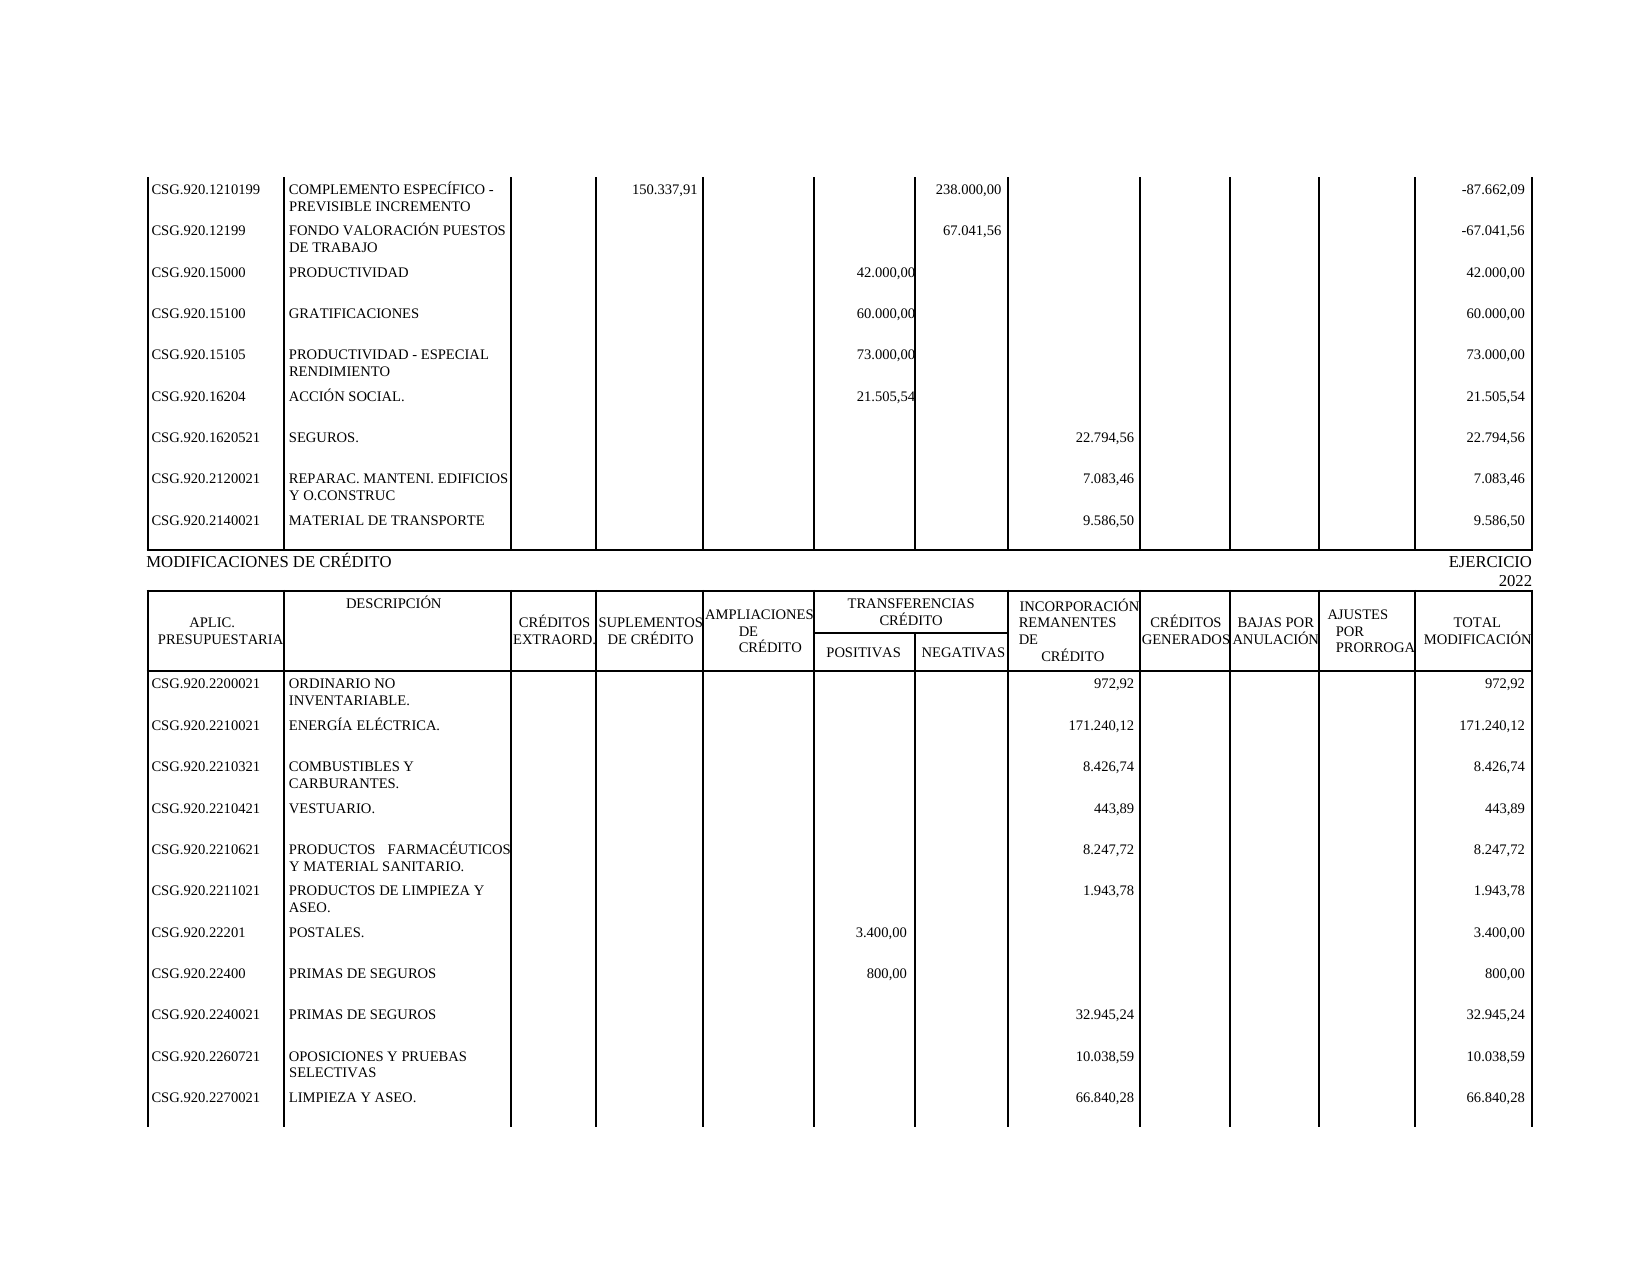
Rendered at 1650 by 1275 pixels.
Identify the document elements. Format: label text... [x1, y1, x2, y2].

table_cell 8.426,74 [1009, 755, 1139, 796]
table_cell 22.794,56 [1416, 425, 1531, 467]
table_cell PRODUCTOS DE LIMPIEZA Y ASEO. [285, 879, 510, 920]
table_cell 21.505,54 [1416, 384, 1531, 425]
table_cell [704, 1003, 813, 1044]
table_cell [916, 343, 1007, 384]
table_cell [1141, 301, 1229, 343]
table_cell [1320, 713, 1414, 754]
table_cell REPARAC. MANTENI. EDIFICIOS Y O.CONSTRUC [285, 467, 510, 508]
table_cell [1320, 672, 1414, 713]
table_cell [1231, 1085, 1318, 1127]
table_cell [916, 425, 1007, 467]
table_cell [815, 837, 914, 879]
table_cell [916, 1044, 1007, 1085]
table_cell [512, 672, 595, 713]
table_cell [916, 961, 1007, 1003]
table_cell 800,00 [1416, 961, 1531, 1003]
table_cell [597, 260, 702, 301]
table_cell [1231, 837, 1318, 879]
table_cell 32.945,24 [1009, 1003, 1139, 1044]
table_cell [1231, 1044, 1318, 1085]
table_cell [1320, 425, 1414, 467]
table_cell [916, 1085, 1007, 1127]
table_cell [1009, 343, 1139, 384]
table_cell [1141, 177, 1229, 218]
table_cell [916, 796, 1007, 837]
table_cell [704, 219, 813, 260]
table_cell OPOSICIONES Y PRUEBAS SELECTIVAS [285, 1044, 510, 1085]
table_cell [512, 301, 595, 343]
table_cell [1231, 467, 1318, 508]
table_cell 1.943,78 [1416, 879, 1531, 920]
table_cell PRIMAS DE SEGUROS [285, 961, 510, 1003]
table_cell 443,89 [1416, 796, 1531, 837]
table_cell [512, 837, 595, 879]
table_cell [1141, 920, 1229, 961]
table_header APLIC. PRESUPUESTARIA [149, 592, 283, 670]
table_cell [597, 1085, 702, 1127]
table_cell 8.426,74 [1416, 755, 1531, 796]
table_cell [597, 796, 702, 837]
table_cell CSG.920.12199 [149, 219, 283, 260]
table_cell [815, 508, 914, 549]
table_cell [597, 343, 702, 384]
table_cell [512, 384, 595, 425]
table_cell [512, 1044, 595, 1085]
table_cell [1141, 384, 1229, 425]
table_header CRÉDITOS GENERADOS [1141, 592, 1229, 670]
table_cell [512, 425, 595, 467]
table_cell [815, 1044, 914, 1085]
table_cell 972,92 [1009, 672, 1139, 713]
table_cell PRODUCTOS FARMACÉUTICOS Y MATERIAL SANITARIO. [285, 837, 510, 879]
table_cell [1320, 961, 1414, 1003]
table_cell [1231, 961, 1318, 1003]
table_cell [815, 1003, 914, 1044]
table_cell [1231, 260, 1318, 301]
table_header AMPLIACIONES DE CRÉDITO [704, 592, 813, 670]
table_cell [1231, 755, 1318, 796]
table_cell [512, 1085, 595, 1127]
table_header TRANSFERENCIAS CRÉDITO [815, 592, 1007, 632]
table_cell [815, 467, 914, 508]
table_cell [1231, 879, 1318, 920]
table_cell CSG.920.2210321 [149, 755, 283, 796]
table_cell [916, 920, 1007, 961]
table_header AJUSTES POR PRORROGA [1320, 592, 1414, 670]
table_cell [1320, 1044, 1414, 1085]
table_cell [704, 508, 813, 549]
table_cell CSG.920.22400 [149, 961, 283, 1003]
table_cell [704, 672, 813, 713]
table_cell [916, 301, 1007, 343]
table_cell [815, 1085, 914, 1127]
table_cell CSG.920.2210021 [149, 713, 283, 754]
table_cell [1141, 755, 1229, 796]
table_cell [1141, 343, 1229, 384]
table_cell [704, 301, 813, 343]
table_cell [1009, 177, 1139, 218]
table_cell 7.083,46 [1416, 467, 1531, 508]
table_cell 67.041,56 [916, 219, 1007, 260]
table_cell FONDO VALORACIÓN PUESTOS DE TRABAJO [285, 219, 510, 260]
table_cell [512, 713, 595, 754]
table_cell 42.000,00 [1416, 260, 1531, 301]
table_cell [1320, 796, 1414, 837]
table_cell [815, 879, 914, 920]
table_cell [1320, 219, 1414, 260]
table_cell [1009, 260, 1139, 301]
table_cell [1320, 1085, 1414, 1127]
table_cell 1.943,78 [1009, 879, 1139, 920]
table_cell CSG.920.22201 [149, 920, 283, 961]
table_cell POSITIVAS [815, 634, 914, 670]
table_cell 171.240,12 [1416, 713, 1531, 754]
table_cell [815, 425, 914, 467]
table_cell [1231, 672, 1318, 713]
table_cell [1320, 343, 1414, 384]
table_cell 21.505,54 [815, 384, 914, 425]
table_cell 9.586,50 [1009, 508, 1139, 549]
table_cell [1231, 1003, 1318, 1044]
table_cell CSG.920.15000 [149, 260, 283, 301]
table_cell ORDINARIO NO INVENTARIABLE. [285, 672, 510, 713]
table_cell [1141, 837, 1229, 879]
table_cell 42.000,00 [815, 260, 914, 301]
table_cell [597, 508, 702, 549]
table_cell [916, 1003, 1007, 1044]
table_cell [1141, 219, 1229, 260]
table_cell [916, 384, 1007, 425]
table_cell [597, 467, 702, 508]
table_cell [1320, 879, 1414, 920]
table_cell ACCIÓN SOCIAL. [285, 384, 510, 425]
table_cell CSG.920.2260721 [149, 1044, 283, 1085]
table_cell [597, 879, 702, 920]
table_cell [512, 1003, 595, 1044]
table_cell [597, 837, 702, 879]
table_cell 443,89 [1009, 796, 1139, 837]
table_cell [1231, 508, 1318, 549]
table_cell [704, 796, 813, 837]
table_cell 60.000,00 [1416, 301, 1531, 343]
table_cell [916, 508, 1007, 549]
table_cell [916, 837, 1007, 879]
table_cell MATERIAL DE TRANSPORTE [285, 508, 510, 549]
table_cell 73.000,00 [815, 343, 914, 384]
table_cell [916, 713, 1007, 754]
table_cell [1320, 1003, 1414, 1044]
table_cell [597, 219, 702, 260]
table_cell CSG.920.16204 [149, 384, 283, 425]
table_cell 7.083,46 [1009, 467, 1139, 508]
table_cell CSG.920.15100 [149, 301, 283, 343]
table_cell ENERGÍA ELÉCTRICA. [285, 713, 510, 754]
table_header INCORPORACIÓN REMANENTES DE CRÉDITO [1009, 592, 1139, 670]
table_cell [1141, 961, 1229, 1003]
table_cell [815, 755, 914, 796]
table_cell [512, 467, 595, 508]
table_cell [916, 260, 1007, 301]
table_cell [815, 672, 914, 713]
table_cell [1231, 219, 1318, 260]
table_cell PRIMAS DE SEGUROS [285, 1003, 510, 1044]
table_cell [512, 260, 595, 301]
table_cell 32.945,24 [1416, 1003, 1531, 1044]
table_cell NEGATIVAS [916, 634, 1007, 670]
table_cell CSG.920.2200021 [149, 672, 283, 713]
table_cell [815, 796, 914, 837]
table_cell [815, 177, 914, 218]
table_cell 972,92 [1416, 672, 1531, 713]
table_cell [704, 755, 813, 796]
table_cell [916, 879, 1007, 920]
table_cell [1320, 467, 1414, 508]
table_cell [704, 177, 813, 218]
table_cell 73.000,00 [1416, 343, 1531, 384]
table_cell VESTUARIO. [285, 796, 510, 837]
table_cell [1320, 920, 1414, 961]
table_cell [815, 713, 914, 754]
table_cell [704, 343, 813, 384]
table_cell CSG.920.1210199 [149, 177, 283, 218]
table_cell [1231, 301, 1318, 343]
table_cell [1231, 425, 1318, 467]
table_cell CSG.920.2270021 [149, 1085, 283, 1127]
table_cell 10.038,59 [1009, 1044, 1139, 1085]
table_cell [1141, 260, 1229, 301]
table_cell [1009, 219, 1139, 260]
table_cell [704, 260, 813, 301]
table_cell [1141, 1044, 1229, 1085]
table_cell [704, 467, 813, 508]
table_cell [597, 755, 702, 796]
table_cell [916, 467, 1007, 508]
table_cell [512, 508, 595, 549]
table_cell [704, 879, 813, 920]
table_cell [1009, 384, 1139, 425]
table_cell [512, 755, 595, 796]
table_cell [704, 384, 813, 425]
table_cell [704, 961, 813, 1003]
table_cell [704, 425, 813, 467]
table_cell [704, 837, 813, 879]
table_cell [1141, 672, 1229, 713]
table_cell PRODUCTIVIDAD [285, 260, 510, 301]
table_cell 3.400,00 [1416, 920, 1531, 961]
table_cell 9.586,50 [1416, 508, 1531, 549]
table_cell [1320, 301, 1414, 343]
table_cell [1231, 920, 1318, 961]
table_cell [1009, 920, 1139, 961]
table_cell 3.400,00 [815, 920, 914, 961]
table_cell [704, 713, 813, 754]
table_cell [1320, 260, 1414, 301]
table_cell [1320, 384, 1414, 425]
table_cell [512, 879, 595, 920]
table_cell [1141, 425, 1229, 467]
table_cell 22.794,56 [1009, 425, 1139, 467]
table_cell [512, 177, 595, 218]
table_cell [1141, 796, 1229, 837]
table_cell [704, 1044, 813, 1085]
table_cell 10.038,59 [1416, 1044, 1531, 1085]
table_cell CSG.920.2240021 [149, 1003, 283, 1044]
table_header CRÉDITOS EXTRAORD. [512, 592, 595, 670]
table_cell 238.000,00 [916, 177, 1007, 218]
table_cell [1231, 177, 1318, 218]
table_cell [1141, 1085, 1229, 1127]
table_cell CSG.920.2120021 [149, 467, 283, 508]
table_cell GRATIFICACIONES [285, 301, 510, 343]
table_cell LIMPIEZA Y ASEO. [285, 1085, 510, 1127]
table_cell CSG.920.2210621 [149, 837, 283, 879]
table_cell PRODUCTIVIDAD - ESPECIAL RENDIMIENTO [285, 343, 510, 384]
table_cell [597, 920, 702, 961]
table_cell [1231, 384, 1318, 425]
table_header DESCRIPCIÓN [285, 592, 510, 670]
table_cell COMBUSTIBLES Y CARBURANTES. [285, 755, 510, 796]
table_cell [1009, 961, 1139, 1003]
table_cell [1141, 1003, 1229, 1044]
table_cell -87.662,09 [1416, 177, 1531, 218]
table_cell CSG.920.15105 [149, 343, 283, 384]
table_cell [512, 961, 595, 1003]
table_cell [1141, 713, 1229, 754]
table_cell [597, 1044, 702, 1085]
table_cell CSG.920.2210421 [149, 796, 283, 837]
table_cell [704, 920, 813, 961]
table_header TOTAL MODIFICACIÓN [1416, 592, 1531, 670]
table_cell [704, 1085, 813, 1127]
table_cell SEGUROS. [285, 425, 510, 467]
table_cell [1231, 796, 1318, 837]
table_cell 66.840,28 [1009, 1085, 1139, 1127]
table_cell [512, 343, 595, 384]
table_cell 171.240,12 [1009, 713, 1139, 754]
table_header BAJAS POR ANULACIÓN [1231, 592, 1318, 670]
table_cell CSG.920.2211021 [149, 879, 283, 920]
table_cell [916, 672, 1007, 713]
table_cell [597, 425, 702, 467]
table_cell 8.247,72 [1009, 837, 1139, 879]
table_cell [1231, 343, 1318, 384]
table_cell 60.000,00 [815, 301, 914, 343]
text MODIFICACIONES DE CRÉDITO EJERCICIO 2022 [146, 551, 1532, 590]
table_cell [1231, 713, 1318, 754]
table_cell [597, 713, 702, 754]
table_cell 150.337,91 [597, 177, 702, 218]
table_cell 66.840,28 [1416, 1085, 1531, 1127]
table_cell [597, 301, 702, 343]
table_cell 8.247,72 [1416, 837, 1531, 879]
table_cell [597, 961, 702, 1003]
table_cell 800,00 [815, 961, 914, 1003]
table_cell COMPLEMENTO ESPECÍFICO - PREVISIBLE INCREMENTO [285, 177, 510, 218]
table_cell POSTALES. [285, 920, 510, 961]
table_cell -67.041,56 [1416, 219, 1531, 260]
table_cell [597, 672, 702, 713]
table_cell [597, 384, 702, 425]
table_cell [512, 219, 595, 260]
table_cell [1141, 467, 1229, 508]
table_cell [1009, 301, 1139, 343]
table_cell [1141, 879, 1229, 920]
table_cell [1320, 508, 1414, 549]
table_cell [916, 755, 1007, 796]
table_cell [512, 796, 595, 837]
table_cell [815, 219, 914, 260]
table_cell CSG.920.2140021 [149, 508, 283, 549]
table_cell [597, 1003, 702, 1044]
table_header SUPLEMENTOS DE CRÉDITO [597, 592, 702, 670]
table_cell [512, 920, 595, 961]
table_cell [1320, 755, 1414, 796]
table_cell CSG.920.1620521 [149, 425, 283, 467]
table_cell [1141, 508, 1229, 549]
table_cell [1320, 177, 1414, 218]
table_cell [1320, 837, 1414, 879]
